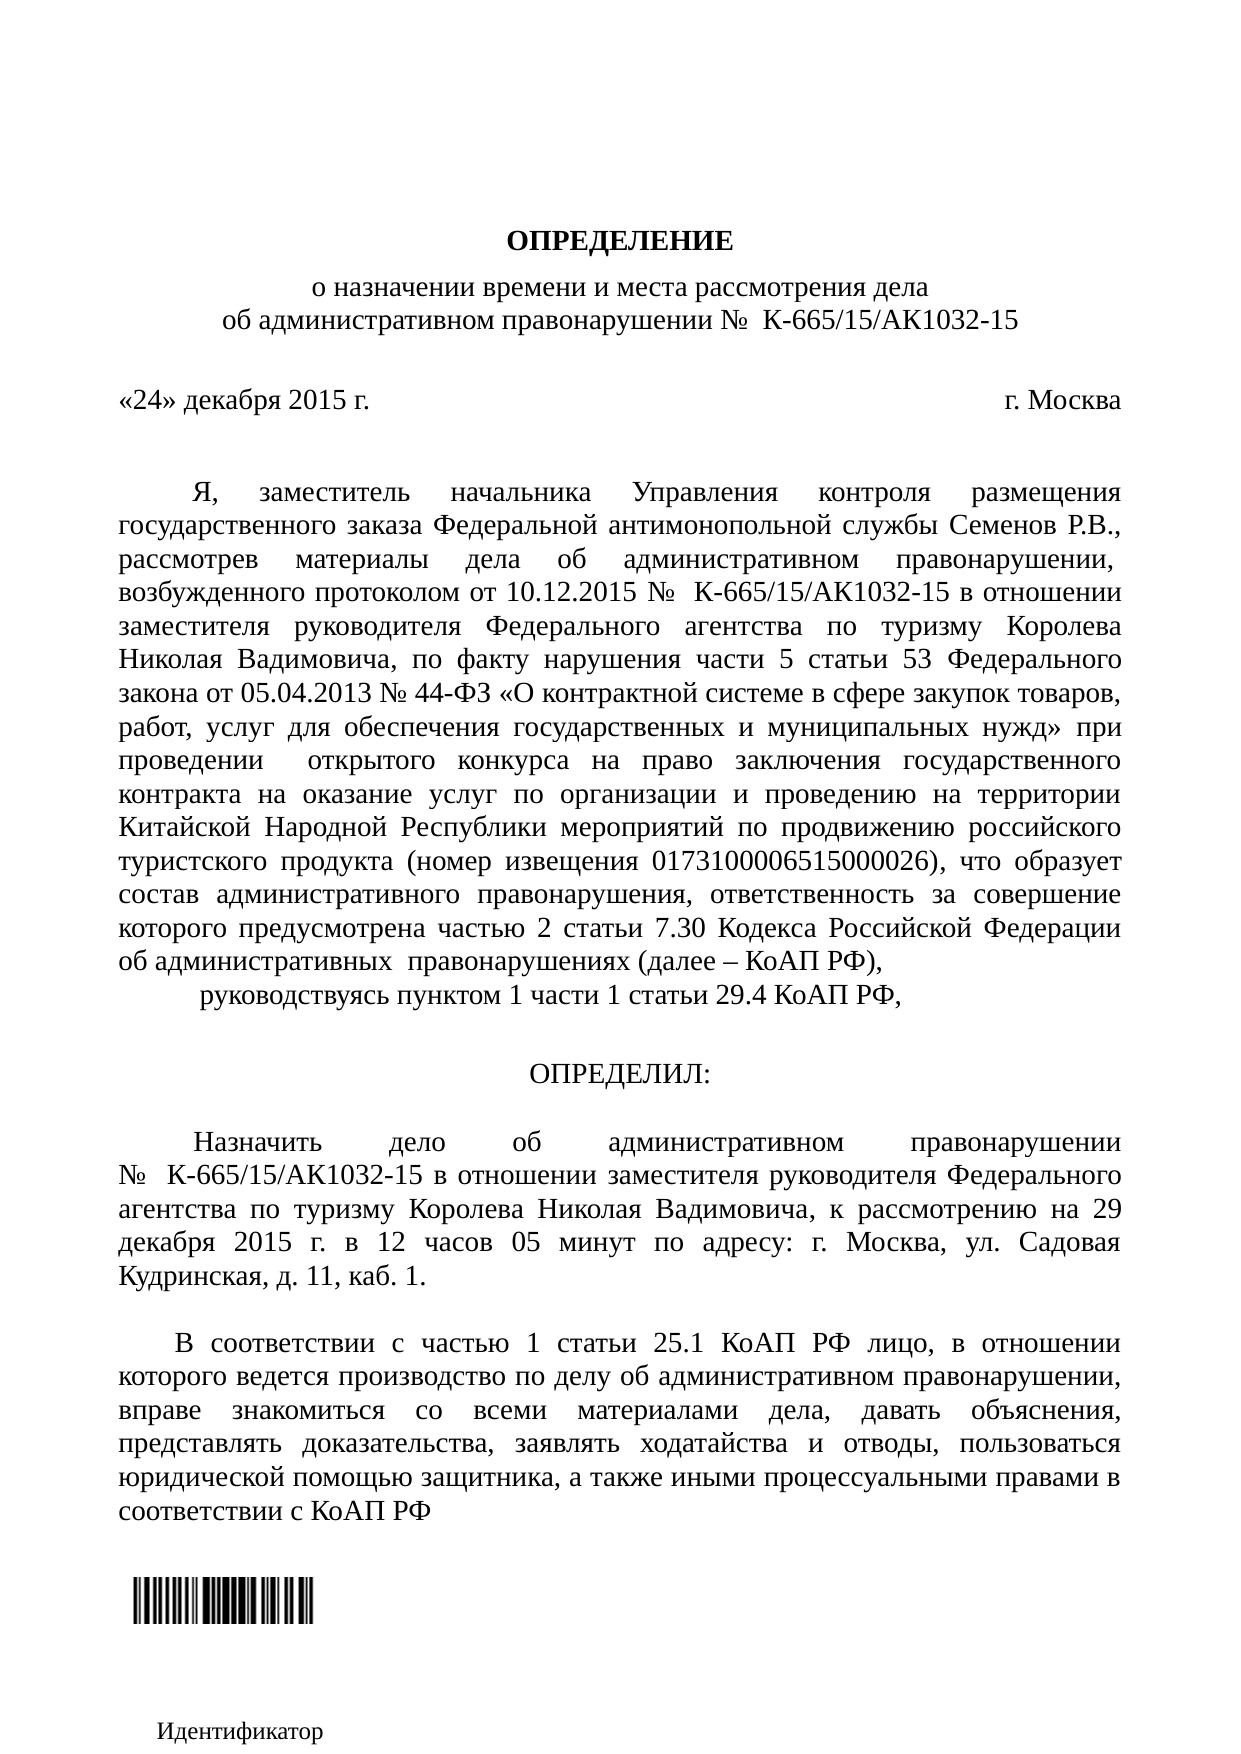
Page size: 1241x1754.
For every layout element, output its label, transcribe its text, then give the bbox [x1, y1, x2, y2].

text об административном правонарушении № К-665/15/АК1032-15 [118, 302, 1122, 336]
picture [118, 1577, 331, 1624]
text В соответствии с частью 1 статьи 25.1 КоАП РФ лицо, в отношении которого ведется производство по делу об административном правонарушении, вправе знакомиться со всеми материалами дела, давать объяснения, представлять доказательства, заявлять ходатайства и отводы, пользоваться юридической помощью защитника, а также иными процессуальными правами в соответствии с КоАП РФ [118, 1325, 1122, 1526]
text Назначить дело об административном правонарушении № К-665/15/АК1032-15 в отношении заместителя руководителя Федерального агентства по туризму Королева Николая Вадимовича, к рассмотрению на 29 декабря 2015 г. в 12 часов 05 минут по адресу: г. Москва, ул. Садовая Кудринская, д. 11, каб. 1. [118, 1124, 1122, 1291]
text «24» декабря 2015 г. г. Москва [118, 382, 1122, 415]
text руководствуясь пунктом 1 части 1 статьи 29.4 КоАП РФ, [118, 977, 1122, 1011]
text Я, заместитель начальника Управления контроля размещения государственного заказа Федеральной антимонопольной службы Семенов Р.В., рассмотрев материалы дела об административном правонарушении, возбужденного протоколом от 10.12.2015 № К-665/15/АК1032-15 в отношении заместителя руководителя Федерального агентства по туризму Королева Николая Вадимовича, по факту нарушения части 5 статьи 53 Федерального закона от 05.04.2013 № 44-ФЗ «О контрактной системе в сфере закупок товаров, работ, услуг для обеспечения государственных и муниципальных нужд» при проведении открытого конкурса на право заключения государственного контракта на оказание услуг по организации и проведению на территории Китайской Народной Республики мероприятий по продвижению российского туристского продукта (номер извещения 0173100006515000026), что образует состав административного правонарушения, ответственность за совершение которого предусмотрена частью 2 статьи 7.30 Кодекса Российской Федерации об административных правонарушениях (далее – КоАП РФ), [118, 474, 1122, 977]
text о назначении времени и места рассмотрения дела [118, 269, 1122, 302]
subtitle ОПРЕДЕЛЕНИЕ [118, 223, 1122, 256]
text ОПРЕДЕЛИЛ: [118, 1057, 1122, 1090]
